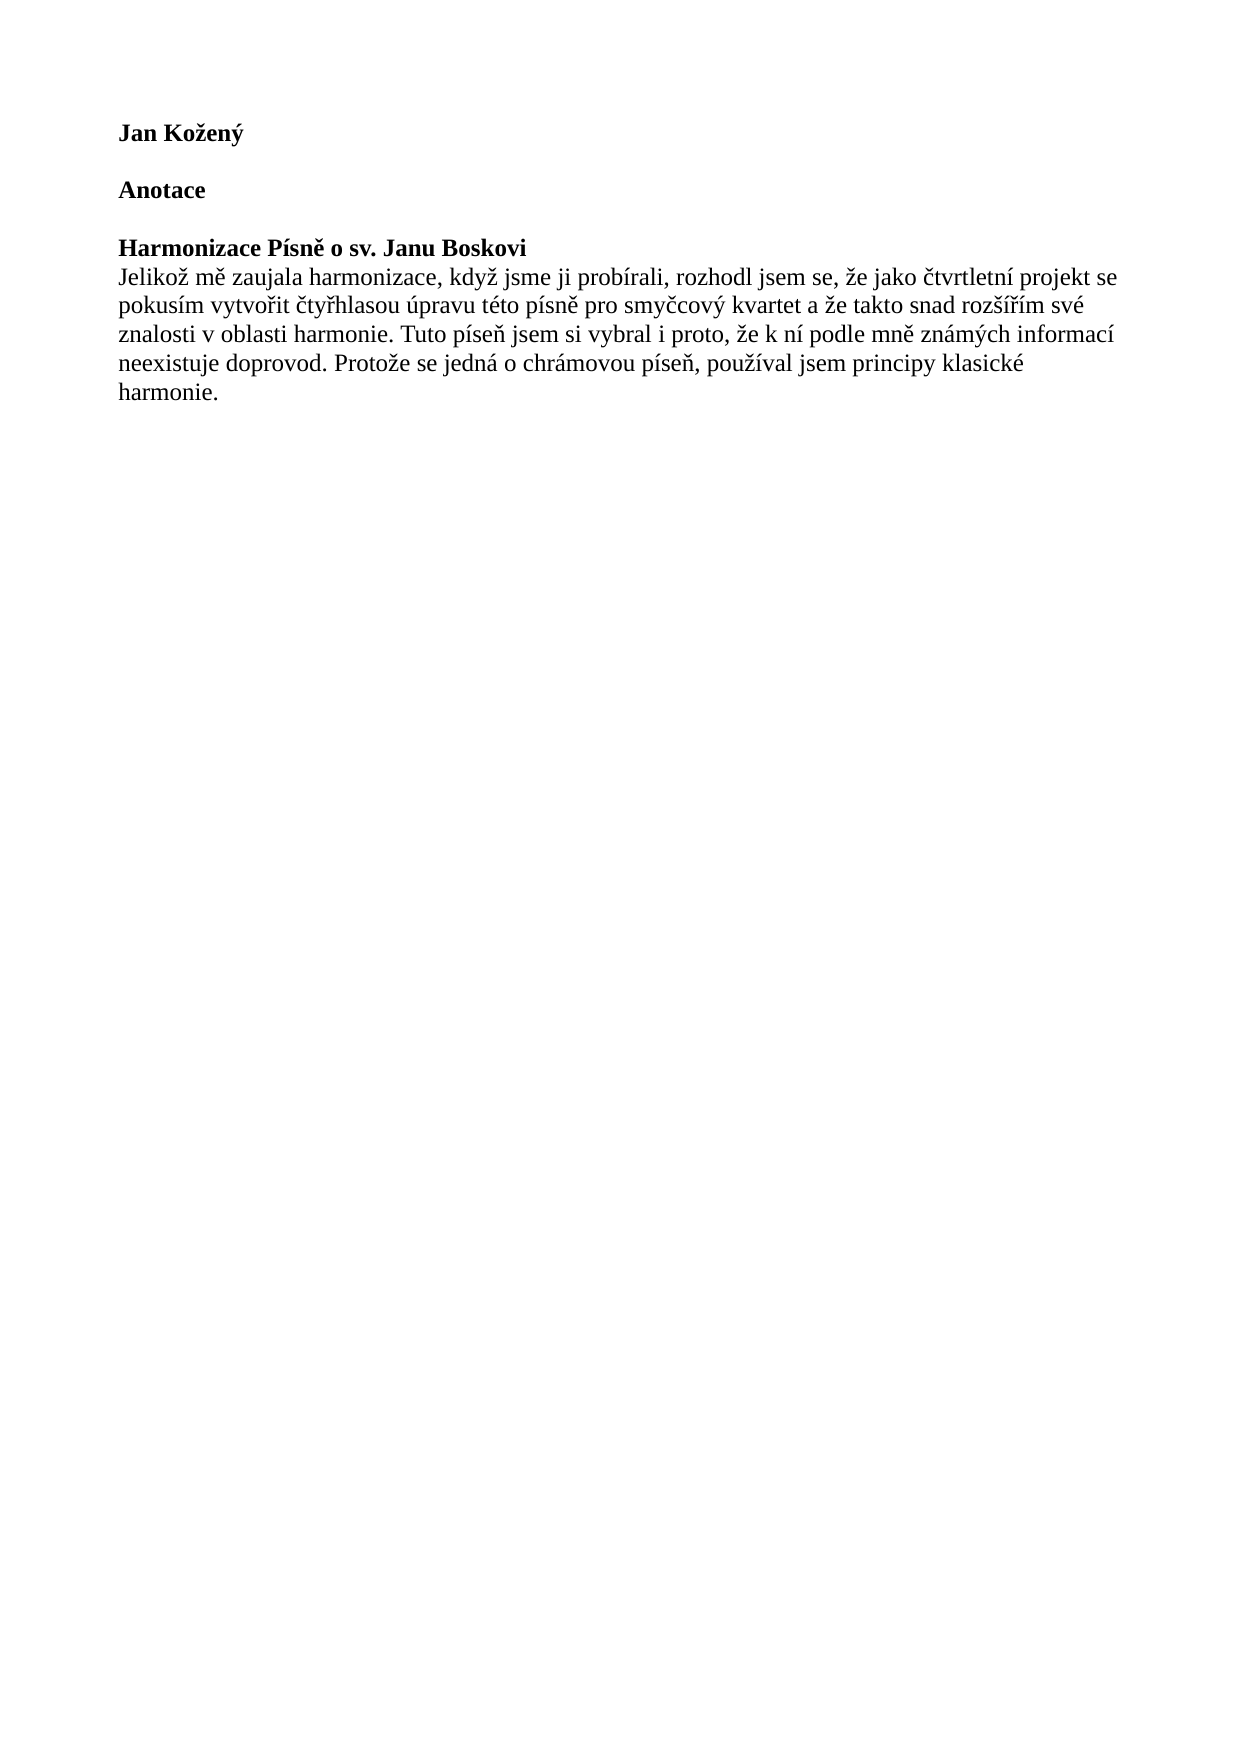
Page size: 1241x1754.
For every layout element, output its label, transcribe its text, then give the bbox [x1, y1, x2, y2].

text Anotace [118, 176, 1122, 204]
text Jan Kožený [118, 118, 1122, 147]
text Jelikož mě zaujala harmonizace, když jsme ji probírali, rozhodl jsem se, že jako čtvrtletní projekt se pokusím vytvořit čtyřhlasou úpravu této písně pro smyčcový kvartet a že takto snad rozšířím své znalosti v oblasti harmonie. Tuto píseň jsem si vybral i proto, že k ní podle mně známých informací neexistuje doprovod. Protože se jedná o chrámovou píseň, používal jsem principy klasické harmonie. [118, 262, 1122, 406]
text Harmonizace Písně o sv. Janu Boskovi [118, 233, 1122, 262]
